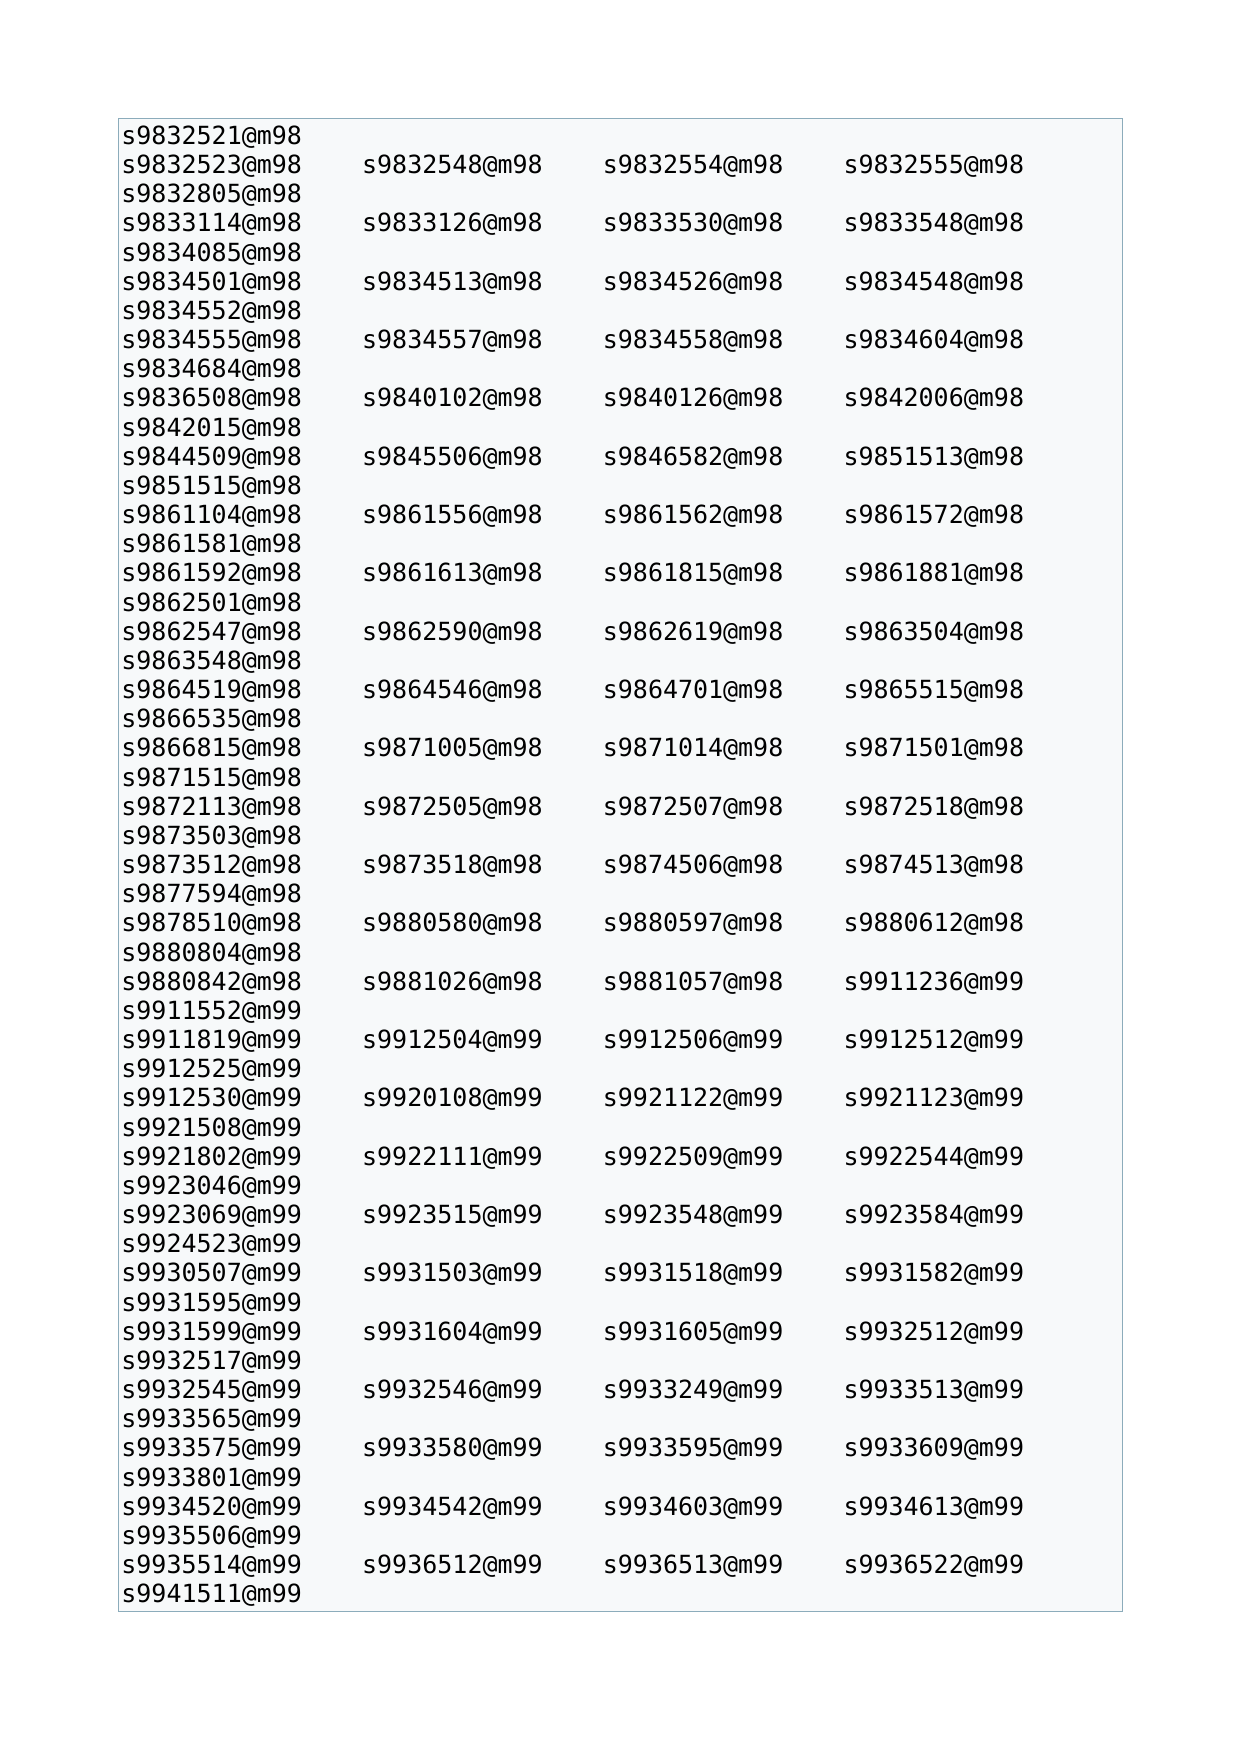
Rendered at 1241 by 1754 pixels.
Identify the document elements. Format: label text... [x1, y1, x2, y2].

text s9832521@m98 s9832523@m98 s9832548@m98 s9832554@m98 s9832555@m98 s9832805@m98 s9833114@m98 s9833126@m98 s9833530@m98 s9833548@m98 s9834085@m98 s9834501@m98 s9834513@m98 s9834526@m98 s9834548@m98 s9834552@m98 s9834555@m98 s9834557@m98 s9834558@m98 s9834604@m98 s9834684@m98 s9836508@m98 s9840102@m98 s9840126@m98 s9842006@m98 s9842015@m98 s9844509@m98 s9845506@m98 s9846582@m98 s9851513@m98 s9851515@m98 s9861104@m98 s9861556@m98 s9861562@m98 s9861572@m98 s9861581@m98 s9861592@m98 s9861613@m98 s9861815@m98 s9861881@m98 s9862501@m98 s9862547@m98 s9862590@m98 s9862619@m98 s9863504@m98 s9863548@m98 s9864519@m98 s9864546@m98 s9864701@m98 s9865515@m98 s9866535@m98 s9866815@m98 s9871005@m98 s9871014@m98 s9871501@m98 s9871515@m98 s9872113@m98 s9872505@m98 s9872507@m98 s9872518@m98 s9873503@m98 s9873512@m98 s9873518@m98 s9874506@m98 s9874513@m98 s9877594@m98 s9878510@m98 s9880580@m98 s9880597@m98 s9880612@m98 s9880804@m98 s9880842@m98 s9881026@m98 s9881057@m98 s9911236@m99 s9911552@m99 s9911819@m99 s9912504@m99 s9912506@m99 s9912512@m99 s9912525@m99 s9912530@m99 s9920108@m99 s9921122@m99 s9921123@m99 s9921508@m99 s9921802@m99 s9922111@m99 s9922509@m99 s9922544@m99 s9923046@m99 s9923069@m99 s9923515@m99 s9923548@m99 s9923584@m99 s9924523@m99 s9930507@m99 s9931503@m99 s9931518@m99 s9931582@m99 s9931595@m99 s9931599@m99 s9931604@m99 s9931605@m99 s9932512@m99 s9932517@m99 s9932545@m99 s9932546@m99 s9933249@m99 s9933513@m99 s9933565@m99 s9933575@m99 s9933580@m99 s9933595@m99 s9933609@m99 s9933801@m99 s9934520@m99 s9934542@m99 s9934603@m99 s9934613@m99 s9935506@m99 s9935514@m99 s9936512@m99 s9936513@m99 s9936522@m99 s9941511@m99 [119, 119, 1122, 1611]
